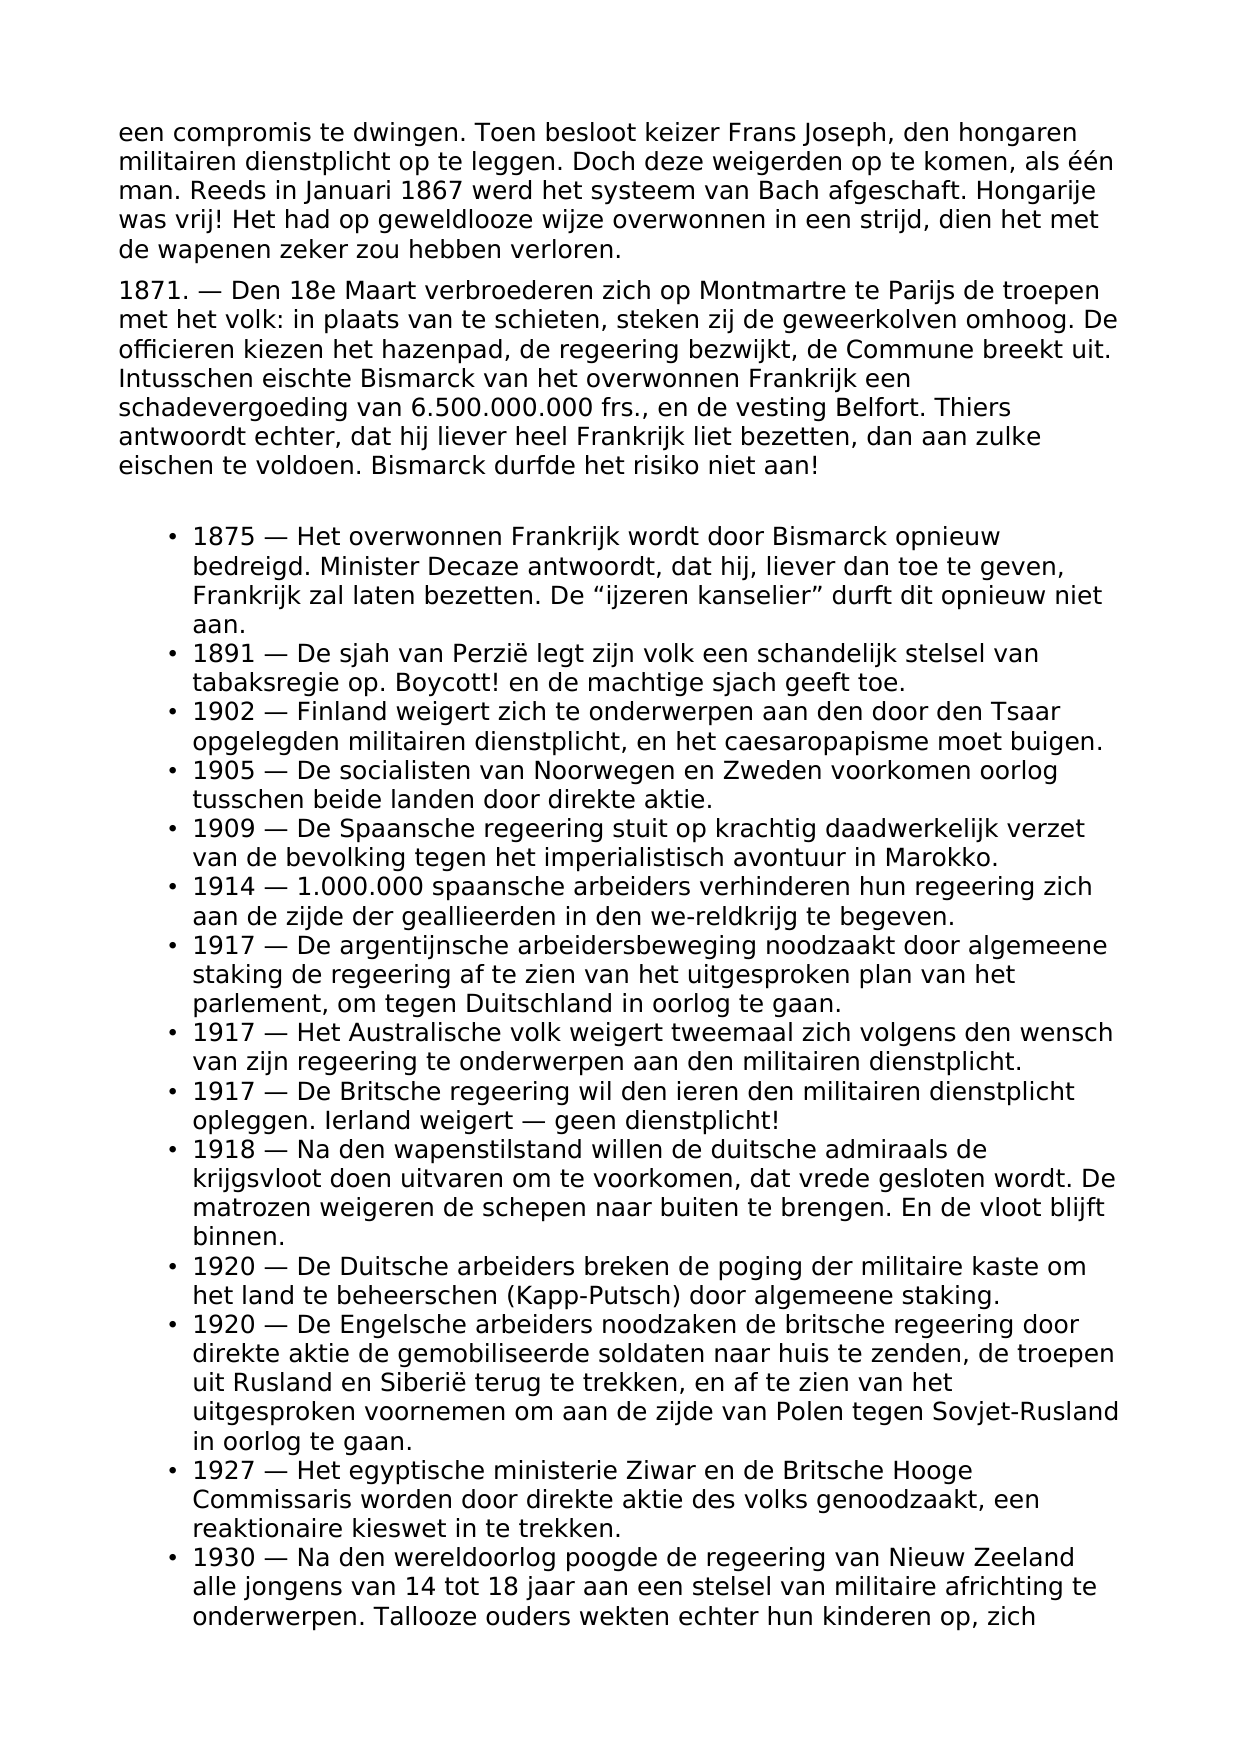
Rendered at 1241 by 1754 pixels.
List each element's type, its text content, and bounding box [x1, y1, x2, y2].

list 1918 — Na den wapenstilstand willen de duitsche admiraals de krijgsvloot doen uitvaren om te voorkomen, dat vrede gesloten wordt. De matrozen weigeren de schepen naar buiten te brengen. En de vloot blijft binnen. [177, 1135, 1122, 1252]
list 1917 — Het Australische volk weigert tweemaal zich volgens den wensch van zijn regeering te onderwerpen aan den militairen dienstplicht. [177, 1018, 1122, 1077]
list 1917 — De Britsche regeering wil den ieren den militairen dienstplicht opleggen. Ierland weigert — geen dienstplicht! [177, 1077, 1122, 1135]
list 1920 — De Engelsche arbeiders noodzaken de britsche regeering door direkte aktie de gemobiliseerde soldaten naar huis te zenden, de troepen uit Rusland en Siberië terug te trekken, en af te zien van het uitgesproken voornemen om aan de zijde van Polen tegen Sovjet-Rusland in oorlog te gaan. [177, 1310, 1122, 1456]
list 1920 — De Duitsche arbeiders breken de poging der militaire kaste om het land te beheerschen (Kapp-Putsch) door algemeene staking. [177, 1252, 1122, 1310]
list 1909 — De Spaansche regeering stuit op krachtig daadwerkelijk verzet van de bevolking tegen het imperialistisch avontuur in Marokko. [177, 814, 1122, 873]
text 1871. — Den 18e Maart verbroederen zich op Montmartre te Parijs de troepen met het volk: in plaats van te schieten, steken zij de geweerkolven omhoog. De officieren kiezen het hazenpad, de regeering bezwijkt, de Commune breekt uit. Intusschen eischte Bismarck van het overwonnen Frankrijk een schadevergoeding van 6.500.000.000 frs., en de vesting Belfort. Thiers antwoordt echter, dat hij liever heel Frankrijk liet bezetten, dan aan zulke eischen te voldoen. Bismarck durfde het risiko niet aan! [118, 276, 1122, 481]
list 1905 — De socialisten van Noorwegen en Zweden voorkomen oorlog tusschen beide landen door direkte aktie. [177, 756, 1122, 814]
list 1902 — Finland weigert zich te onderwerpen aan den door den Tsaar opgelegden militairen dienstplicht, en het caesaropapisme moet buigen. [177, 698, 1122, 756]
list 1930 — Na den wereldoorlog poogde de regeering van Nieuw Zeeland alle jongens van 14 tot 18 jaar aan een stelsel van militaire africhting te onderwerpen. Tallooze ouders wekten echter hun kinderen op, zich [177, 1543, 1122, 1631]
list 1891 — De sjah van Perzië legt zijn volk een schandelijk stelsel van tabaksregie op. Boycott! en de machtige sjach geeft toe. [177, 639, 1122, 698]
list 1927 — Het egyptische ministerie Ziwar en de Britsche Hooge Commissaris worden door direkte aktie des volks genoodzaakt, een reaktionaire kieswet in te trekken. [177, 1456, 1122, 1543]
list 1914 — 1.000.000 spaansche arbeiders verhinderen hun regeering zich aan de zijde der geallieerden in den we-reldkrijg te begeven. [177, 873, 1122, 931]
text een compromis te dwingen. Toen besloot keizer Frans Joseph, den hongaren militairen dienstplicht op te leggen. Doch deze weigerden op te komen, als één man. Reeds in Januari 1867 werd het systeem van Bach afgeschaft. Hongarije was vrij! Het had op geweldlooze wijze overwonnen in een strijd, dien het met de wapenen zeker zou hebben verloren. [118, 118, 1122, 264]
list 1875 — Het overwonnen Frankrijk wordt door Bismarck opnieuw bedreigd. Minister Decaze antwoordt, dat hij, liever dan toe te geven, Frankrijk zal laten bezetten. De “ijzeren kanselier” durft dit opnieuw niet aan. [177, 523, 1122, 639]
list 1917 — De argentijnsche arbeidersbeweging noodzaakt door algemeene staking de regeering af te zien van het uitgesproken plan van het parlement, om tegen Duitschland in oorlog te gaan. [177, 931, 1122, 1018]
